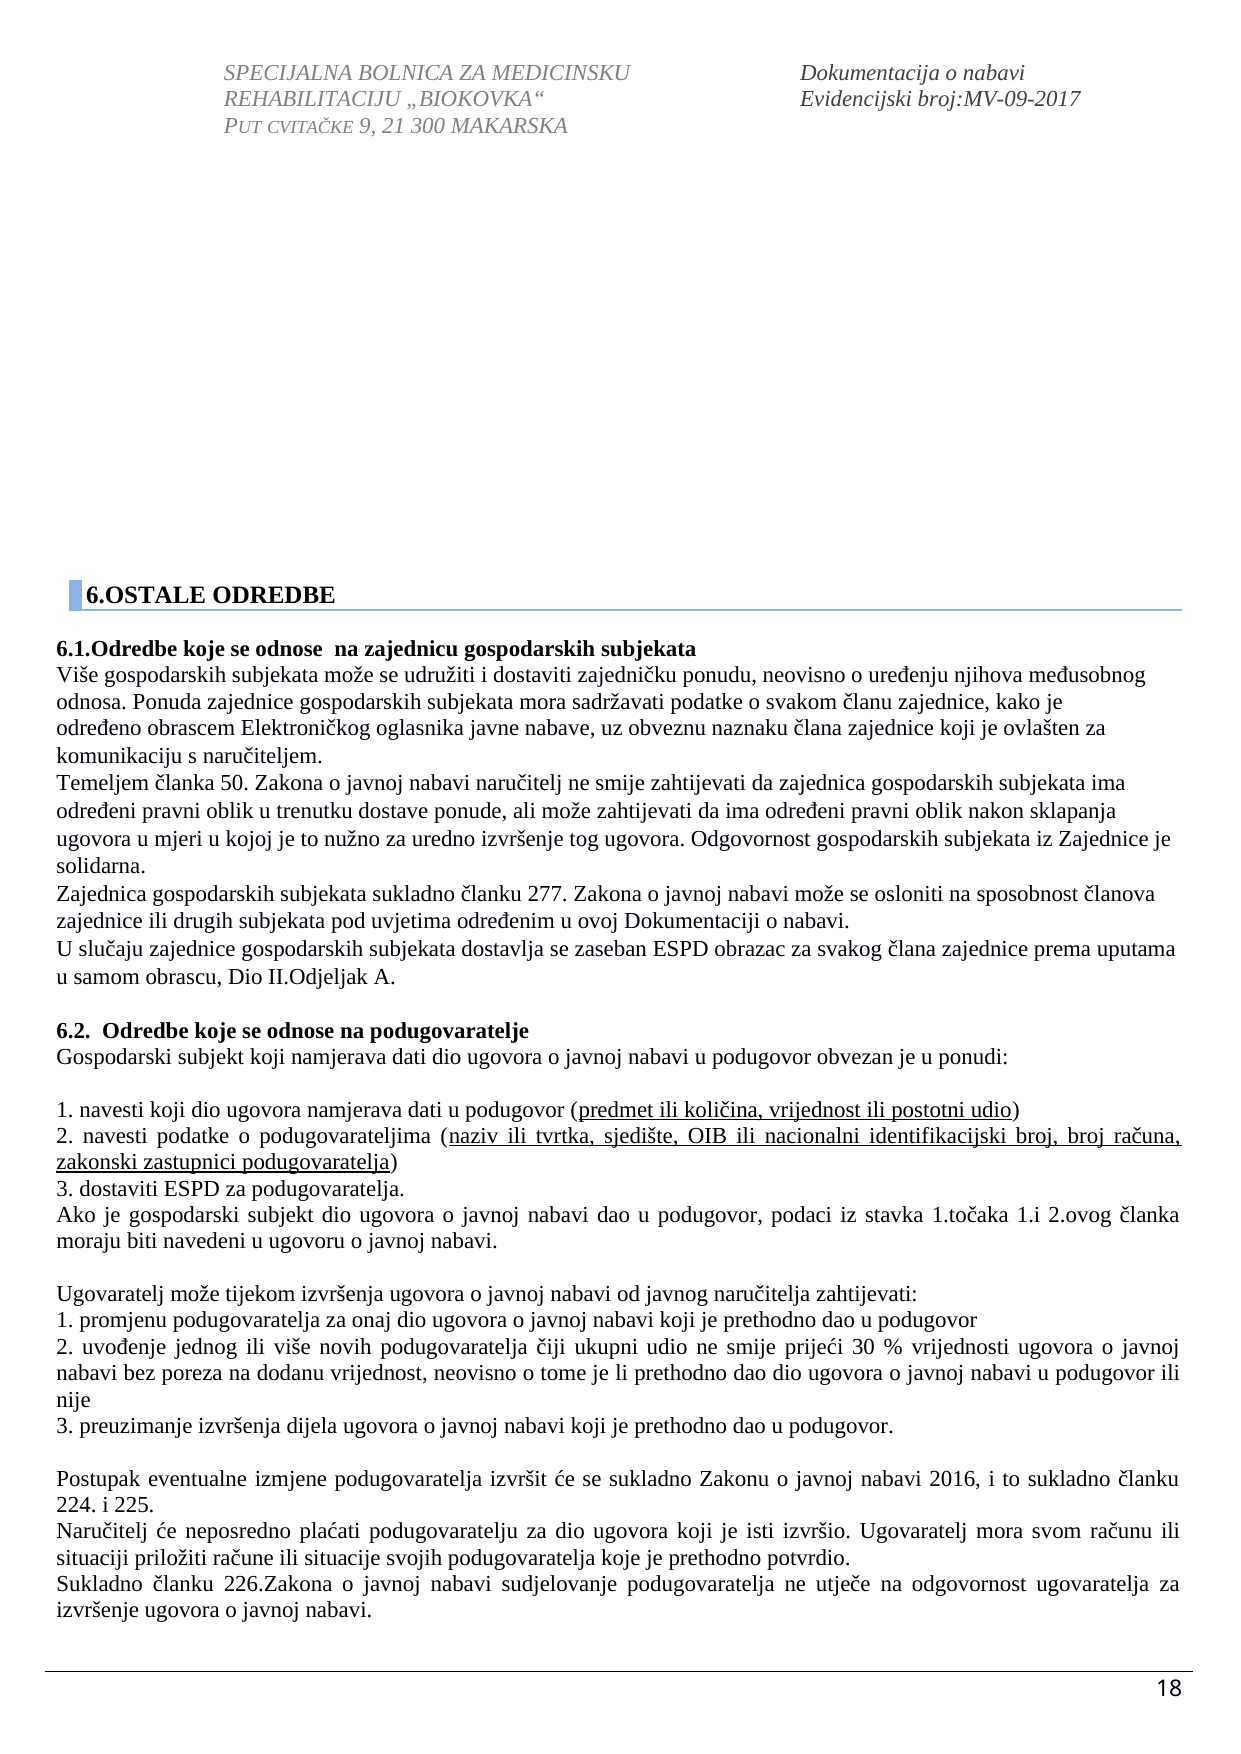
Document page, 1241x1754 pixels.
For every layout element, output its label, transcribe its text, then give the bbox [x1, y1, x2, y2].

text Temeljem članka 50. Zakona o javnoj nabavi naručitelj ne smije zahtijevati da zajednica gospodarskih subjekata ima određeni pravni oblik u trenutku dostave ponude, ali može zahtijevati da ima određeni pravni oblik nakon sklapanja ugovora u mjeri u kojoj je to nužno za uredno izvršenje tog ugovora. Odgovornost gospodarskih subjekata iz Zajednice je solidarna. [56, 769, 1182, 879]
text 1. navesti koji dio ugovora namjerava dati u podugovor (predmet ili količina, vrijednost ili postotni udio) [56, 1096, 1182, 1122]
text 3. dostaviti ESPD za podugovaratelja. [56, 1175, 1182, 1201]
text U slučaju zajednice gospodarskih subjekata dostavlja se zaseban ESPD obrazac za svakog člana zajednice prema uputama u samom obrascu, Dio II.Odjeljak A. [56, 935, 1182, 989]
text Više gospodarskih subjekata može se udružiti i dostaviti zajedničku ponudu, neovisno o uređenju njihova međusobnog odnosa. Ponuda zajednice gospodarskih subjekata mora sadržavati podatke o svakom članu zajednice, kako je [56, 662, 1182, 714]
text 6.1.Odredbe koje se odnose na zajednicu gospodarskih subjekata [56, 635, 1182, 662]
text 2. uvođenje jednog ili više novih podugovaratelja čiji ukupni udio ne smije prijeći 30 % vrijednosti ugovora o javnoj nabavi bez poreza na dodanu vrijednost, neovisno o tome je li prethodno dao dio ugovora o javnoj nabavi u podugovor ili nije [56, 1333, 1182, 1412]
text 3. preuzimanje izvršenja dijela ugovora o javnoj nabavi koji je prethodno dao u podugovor. [56, 1412, 1182, 1438]
text Ugovaratelj može tijekom izvršenja ugovora o javnoj nabavi od javnog naručitelja zahtijevati: [56, 1280, 1182, 1307]
text Ako je gospodarski subjekt dio ugovora o javnoj nabavi dao u podugovor, podaci iz stavka 1.točaka 1.i 2.ovog članka moraju biti navedeni u ugovoru o javnoj nabavi. [56, 1201, 1182, 1254]
text Gospodarski subjekt koji namjerava dati dio ugovora o javnoj nabavi u podugovor obvezan je u ponudi: [56, 1043, 1182, 1069]
text Sukladno članku 226.Zakona o javnoj nabavi sudjelovanje podugovaratelja ne utječe na odgovornost ugovaratelja za izvršenje ugovora o javnoj nabavi. [56, 1570, 1182, 1623]
text određeno obrascem Elektroničkog oglasnika javne nabave, uz obveznu naznaku člana zajednice koji je ovlašten za komunikaciju s naručiteljem. [56, 714, 1182, 768]
subtitle 6.OSTALE ODREDBE [82, 580, 1182, 609]
text Naručitelj će neposredno plaćati podugovaratelju za dio ugovora koji je isti izvršio. Ugovaratelj mora svom računu ili situaciji priložiti račune ili situacije svojih podugovaratelja koje je prethodno potvrdio. [56, 1517, 1182, 1570]
text Postupak eventualne izmjene podugovaratelja izvršit će se sukladno Zakonu o javnoj nabavi 2016, i to sukladno članku 224. i 225. [56, 1465, 1182, 1517]
text Zajednica gospodarskih subjekata sukladno članku 277. Zakona o javnoj nabavi može se osloniti na sposobnost članova zajednice ili drugih subjekata pod uvjetima određenim u ovoj Dokumentaciji o nabavi. [56, 880, 1182, 934]
text 6.2. Odredbe koje se odnose na podugovaratelje [56, 1017, 1182, 1043]
text 2. navesti podatke o podugovarateljima (naziv ili tvrtka, sjedište, OIB ili nacionalni identifikacijski broj, broj računa, zakonski zastupnici podugovaratelja) [56, 1122, 1182, 1175]
text 1. promjenu podugovaratelja za onaj dio ugovora o javnoj nabavi koji je prethodno dao u podugovor [56, 1307, 1182, 1333]
